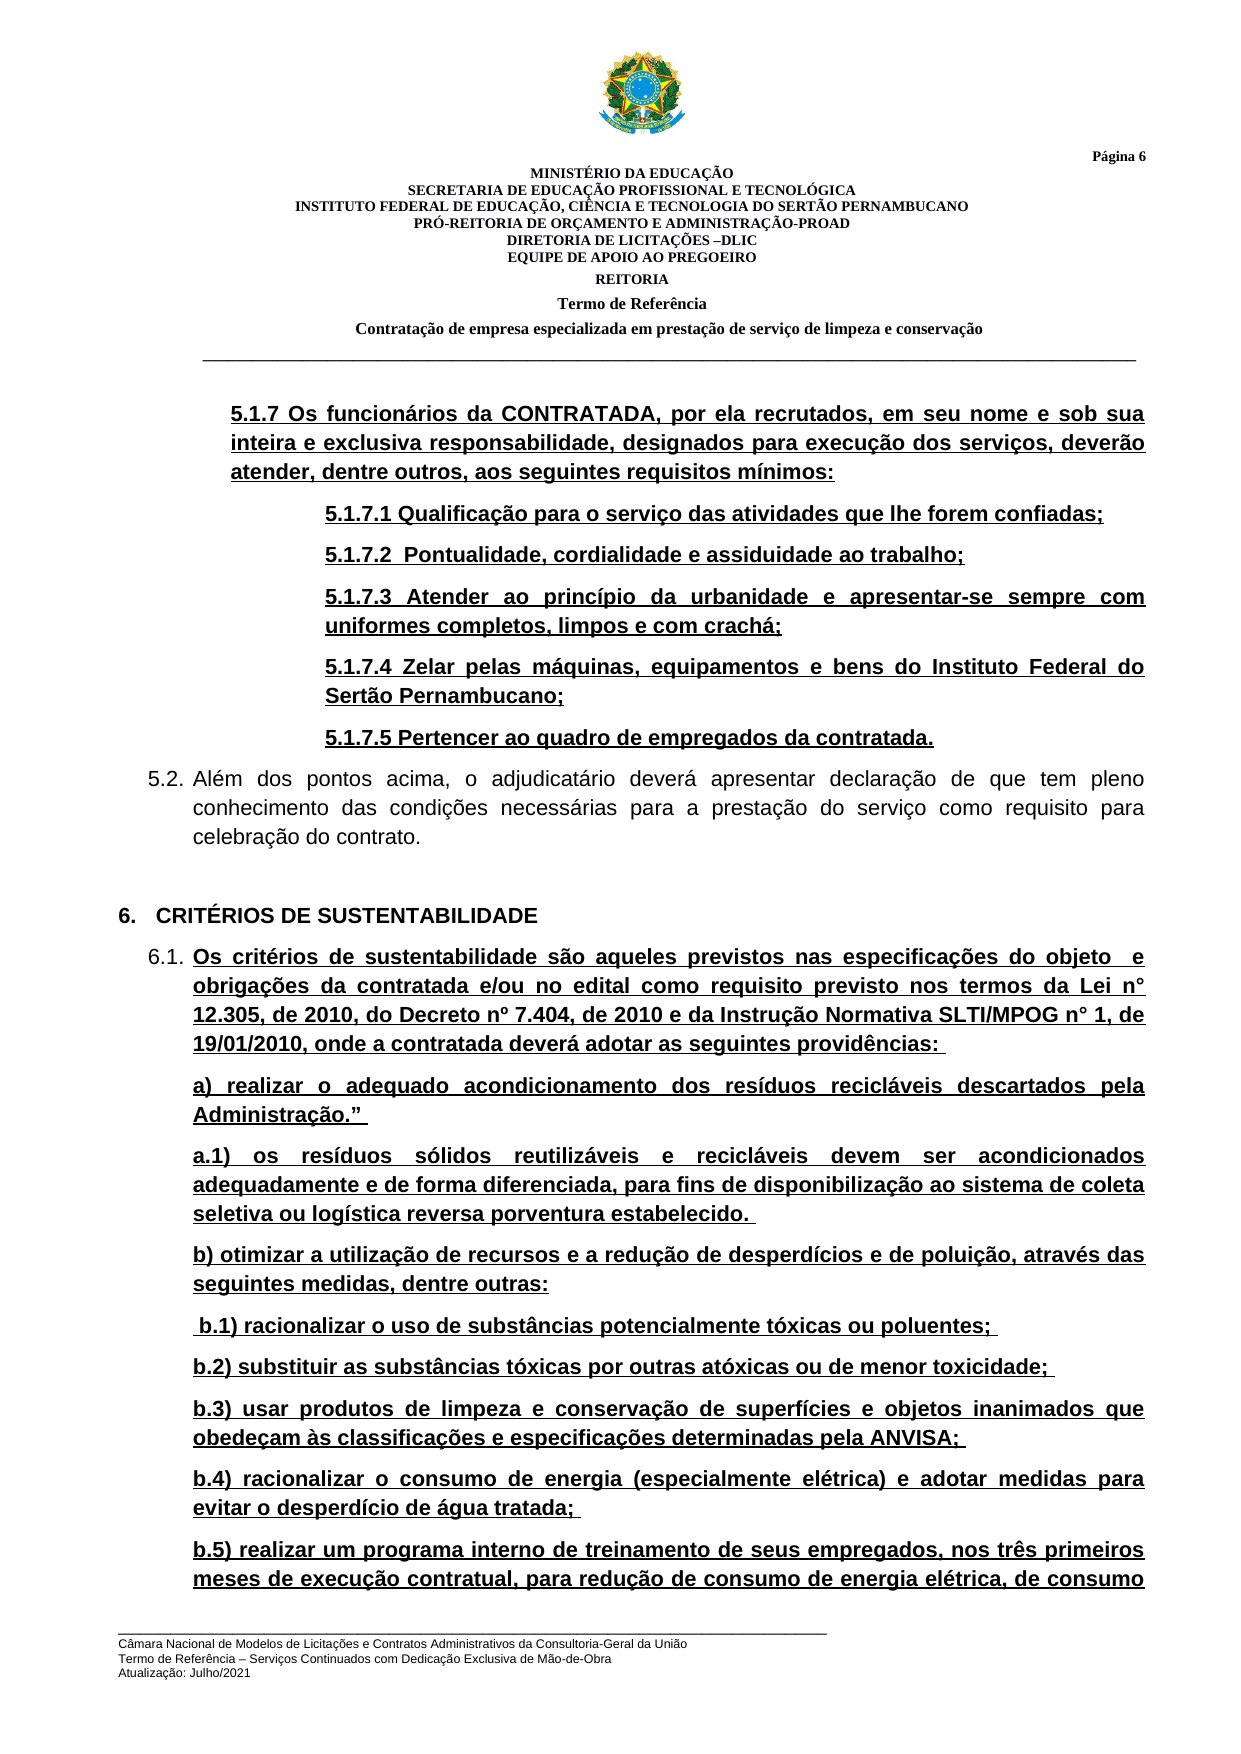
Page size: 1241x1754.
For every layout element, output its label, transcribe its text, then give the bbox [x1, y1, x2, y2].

list 5.1.7 Os funcionários da CONTRATADA, por ela recrutados, em seu nome e sob sua inteira e exclusiva responsabilidade, designados para execução dos serviços, deverão [230, 401, 1146, 452]
list atender, dentre outros, aos seguintes requisitos mínimos: [230, 453, 1146, 484]
list Os critérios de sustentabilidade são aqueles previstos nas especificações do objeto e obrigações da contratada e/ou no edital como requisito previsto nos termos da Lei n° 12.305, de 2010, do Decreto nº 7.404, de 2010 e da Instrução Normativa SLTI/MPOG n° 1, de 19/01/2010, onde a contratada deverá adotar as seguintes providências: [148, 944, 1146, 1056]
picture [598, 51, 686, 134]
list b.5) realizar um programa interno de treinamento de seus empregados, nos três primeiros meses de execução contratual, para redução de consumo de energia elétrica, de consumo [148, 1537, 1146, 1591]
list 5.1.7.3 Atender ao princípio da urbanidade e apresentar-se sempre com [325, 584, 1146, 605]
list 5.1.7.1 Qualificação para o serviço das atividades que lhe forem confiadas; [325, 501, 1146, 526]
list 5.1.7.4 Zelar pelas máquinas, equipamentos e bens do Instituto Federal do Sertão Pernambucano; [325, 654, 1146, 708]
list 5.1.7.2 Pontualidade, cordialidade e assiduidade ao trabalho; [325, 542, 1146, 567]
list b) otimizar a utilização de recursos e a redução de desperdícios e de poluição, através das seguintes medidas, dentre outras: [148, 1242, 1146, 1297]
list a) realizar o adequado acondicionamento dos resíduos recicláveis descartados pela Administração.” [148, 1073, 1146, 1127]
list b.2) substituir as substâncias tóxicas por outras atóxicas ou de menor toxicidade; [148, 1354, 1146, 1379]
list b.3) usar produtos de limpeza e conservação de superfícies e objetos inanimados que obedeçam às classificações e especificações determinadas pela ANVISA; [148, 1396, 1146, 1450]
list a.1) os resíduos sólidos reutilizáveis e recicláveis devem ser acondicionados adequadamente e de forma diferenciada, para fins de disponibilização ao sistema de coleta seletiva ou logística reversa porventura estabelecido. [148, 1143, 1146, 1226]
list 5.1.7.5 Pertencer ao quadro de empregados da contratada. [325, 724, 1146, 750]
list CRITÉRIOS DE SUSTENTABILIDADE [118, 903, 1146, 928]
list b.1) racionalizar o uso de substâncias potencialmente tóxicas ou poluentes; [148, 1313, 1146, 1338]
list Além dos pontos acima, o adjudicatário deverá apresentar declaração de que tem pleno conhecimento das condições necessárias para a prestação do serviço como requisito para celebração do contrato. [148, 766, 1146, 849]
list uniformes completos, limpos e com crachá; [325, 607, 1146, 638]
list b.4) racionalizar o consumo de energia (especialmente elétrica) e adotar medidas para evitar o desperdício de água tratada; [148, 1466, 1146, 1520]
